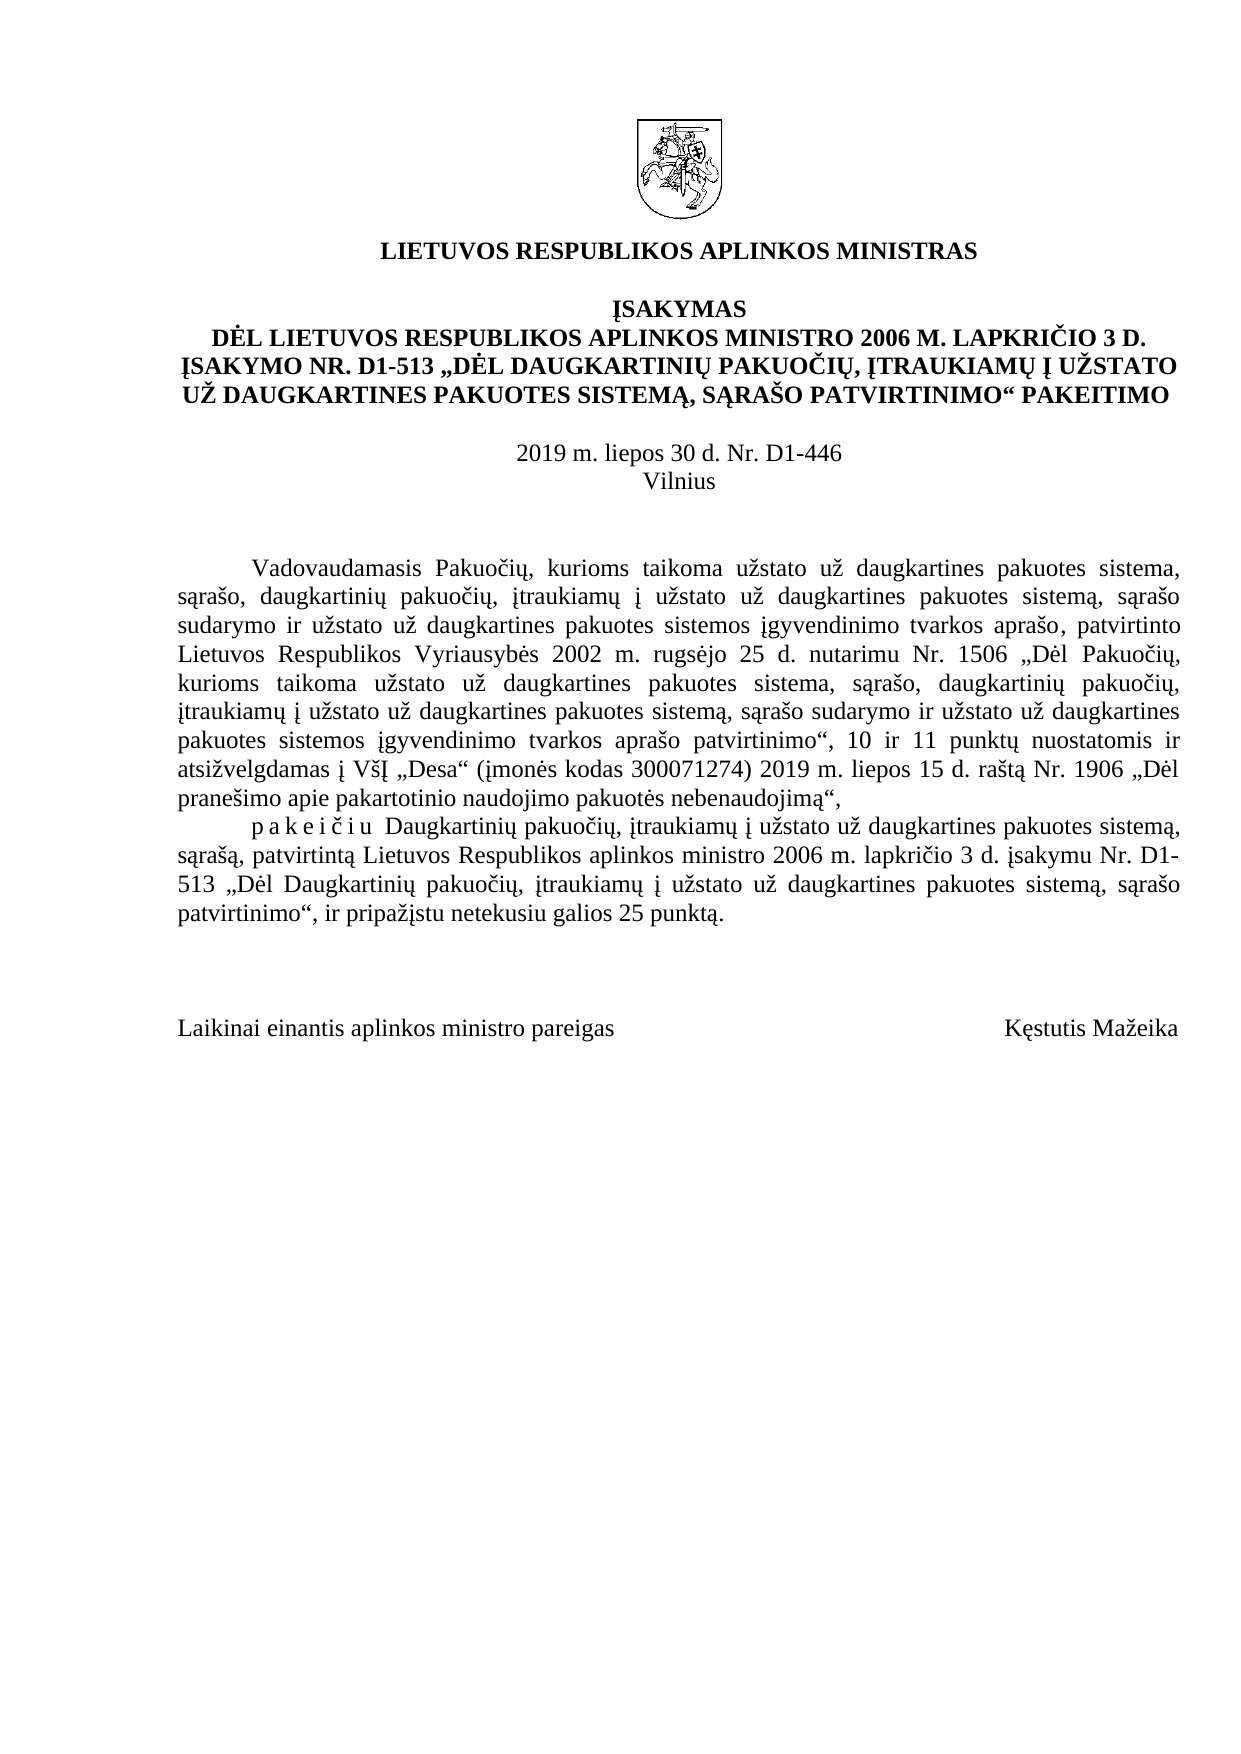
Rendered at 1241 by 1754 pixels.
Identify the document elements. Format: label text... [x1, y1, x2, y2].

text Vadovaudamasis Pakuočių, kurioms taikoma užstato už daugkartines pakuotes sistema, sąrašo, daugkartinių pakuočių, įtraukiamų į užstato už daugkartines pakuotes sistemą, sąrašo sudarymo ir užstato už daugkartines pakuotes sistemos įgyvendinimo tvarkos aprašo, patvirtinto Lietuvos Respublikos Vyriausybės 2002 m. rugsėjo 25 d. nutarimu Nr. 1506 „Dėl Pakuočių, kurioms taikoma užstato už daugkartines pakuotes sistema, sąrašo, daugkartinių pakuočių, įtraukiamų į užstato už daugkartines pakuotes sistemą, sąrašo sudarymo ir užstato už daugkartines pakuotes sistemos įgyvendinimo tvarkos aprašo patvirtinimo“, 10 ir 11 punktų nuostatomis ir atsižvelgdamas į VšĮ „Desa“ (įmonės kodas 300071274) 2019 m. liepos 15 d. raštą Nr. 1906 „Dėl pranešimo apie pakartotinio naudojimo pakuotės nebenaudojimą“, [177, 553, 1181, 811]
text DĖL LIETUVOS RESPUBLIKOS APLINKOS MINISTRO 2006 M. LAPKRIČIO 3 D. ĮSAKYMO NR. D1-513 „DĖL DAUGKARTINIŲ PAKUOČIŲ, ĮTRAUKIAMŲ Į UŽSTATO UŽ DAUGKARTINES PAKUOTES SISTEMĄ, SĄRAŠO PATVIRTINIMO“ PAKEITIMO [177, 323, 1181, 409]
text ĮSAKYMAS [177, 294, 1181, 323]
text LIETUVOS RESPUBLIKOS APLINKOS MINISTRAS [177, 236, 1181, 294]
text pakeičiu Daugkartinių pakuočių, įtraukiamų į užstato už daugkartines pakuotes sistemą, sąrašą, patvirtintą Lietuvos Respublikos aplinkos ministro 2006 m. lapkričio 3 d. įsakymu Nr. D1-513 „Dėl Daugkartinių pakuočių, įtraukiamų į užstato už daugkartines pakuotes sistemą, sąrašo patvirtinimo“, ir pripažįstu netekusiu galios 25 punktą. [177, 811, 1181, 926]
text 2019 m. liepos 30 d. Nr. D1-446 [177, 438, 1181, 466]
text Vilnius [177, 466, 1181, 524]
text Laikinai einantis aplinkos ministro pareigas Kęstutis Mažeika [177, 1013, 1181, 1041]
